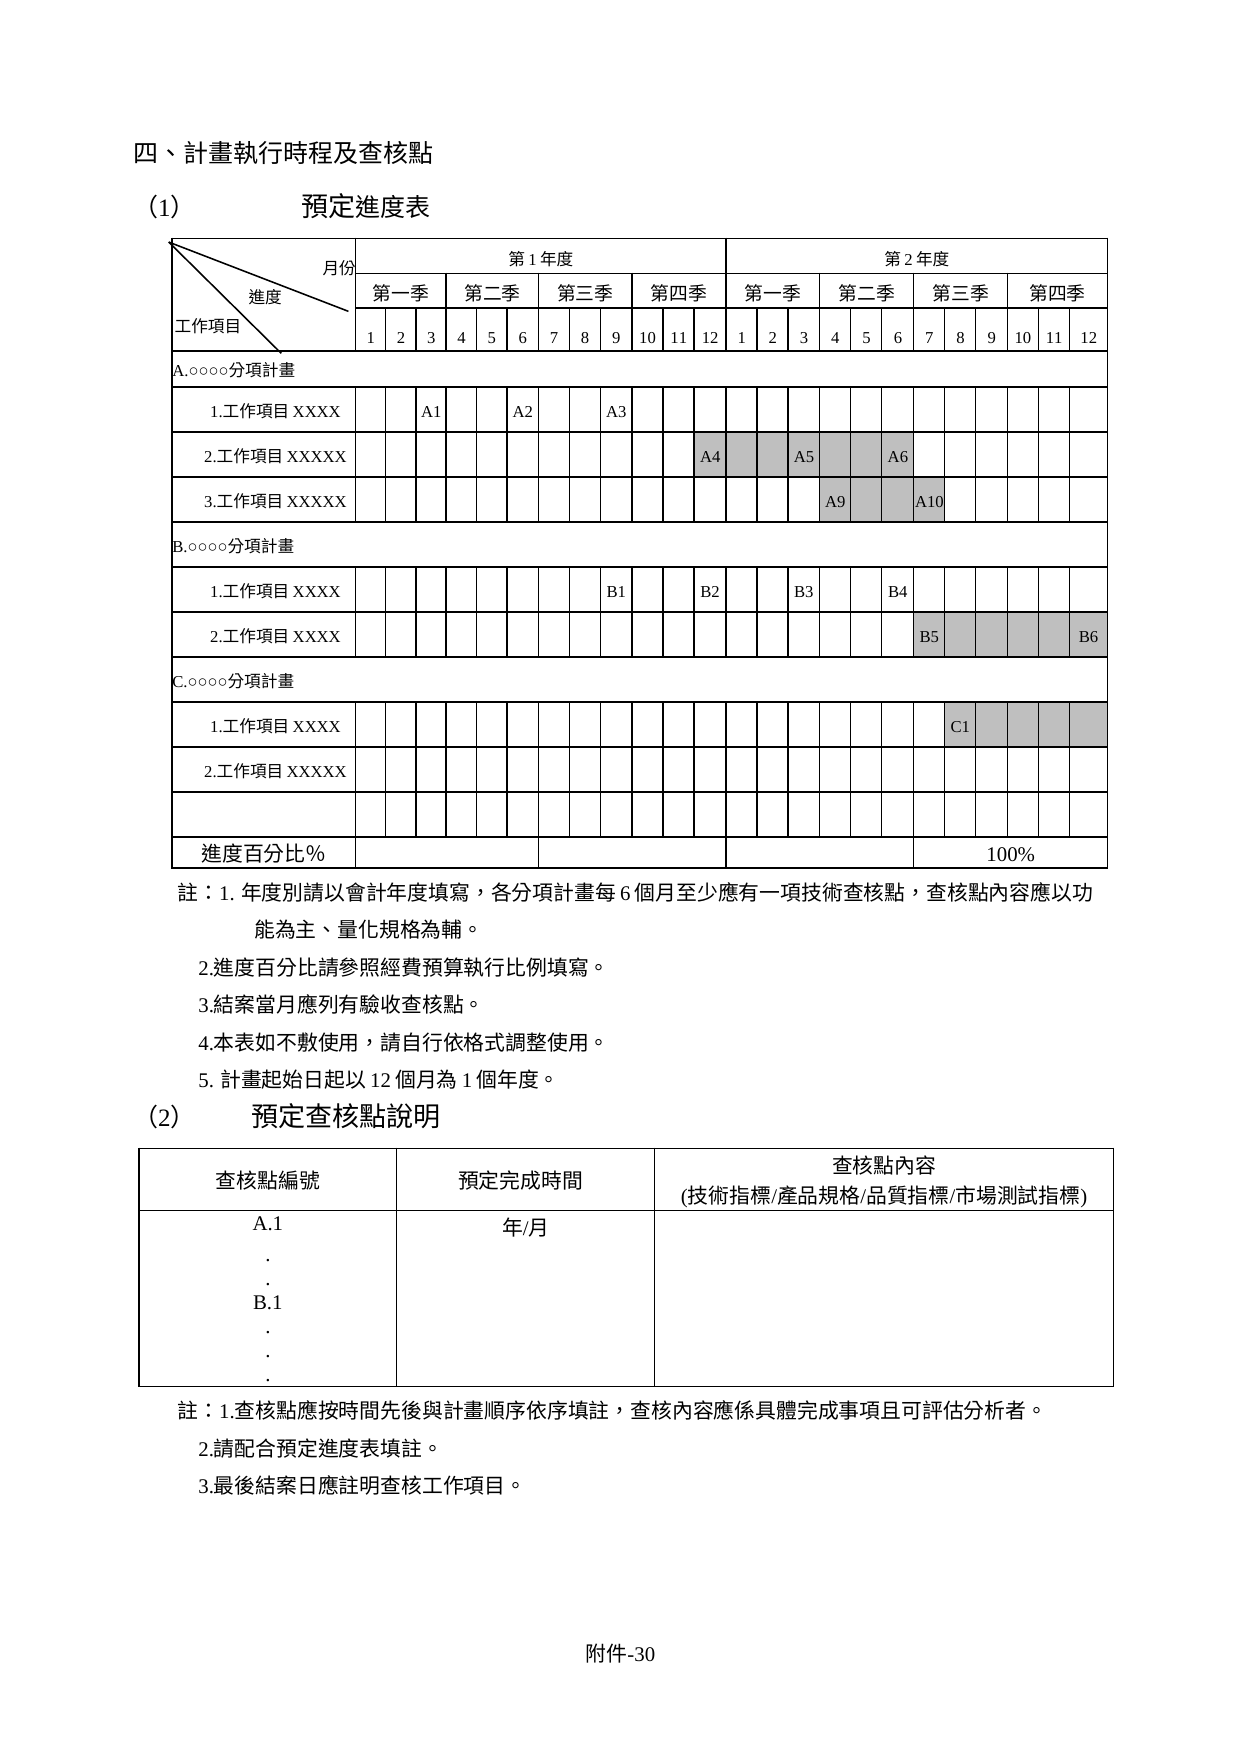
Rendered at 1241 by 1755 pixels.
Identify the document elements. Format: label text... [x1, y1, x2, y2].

table_cell [727, 613, 756, 656]
table_cell [758, 568, 787, 611]
table_cell [570, 748, 600, 791]
table_cell B2 [695, 568, 725, 611]
table_cell [851, 478, 881, 521]
table_cell [914, 388, 944, 431]
table_cell [633, 433, 662, 476]
table_cell [447, 793, 476, 836]
table_cell . [140, 1314, 396, 1338]
table_cell [820, 433, 850, 476]
table_cell [601, 793, 631, 836]
table_cell [356, 388, 385, 431]
table_cell 100% [914, 838, 1107, 867]
table_cell [1070, 568, 1107, 611]
table_cell [1008, 388, 1038, 431]
table_cell [1008, 613, 1038, 656]
table_cell [820, 613, 850, 656]
table_cell [386, 793, 415, 836]
table_cell [664, 703, 693, 746]
table_cell [356, 838, 538, 867]
text 3.最後結案日應註明查核工作項目。 [177, 1462, 1107, 1500]
table_cell [447, 388, 476, 431]
table_cell 第一季 [356, 274, 445, 307]
table_cell 5 [851, 309, 881, 350]
table_cell 10 [1008, 309, 1038, 350]
table_cell [945, 613, 975, 656]
table_cell [655, 1362, 1113, 1386]
table_cell [356, 568, 385, 611]
table_cell [633, 793, 662, 836]
table_cell 3.工作項目XXXXX [173, 478, 355, 521]
table_cell 第四季 [1008, 274, 1107, 307]
table_cell [758, 388, 787, 431]
table_cell A3 [601, 388, 631, 431]
table_cell [851, 703, 881, 746]
table_cell 第四季 [633, 274, 725, 307]
table_cell . [140, 1266, 396, 1289]
table_cell 4 [820, 309, 850, 350]
table_cell B5 [914, 613, 944, 656]
table_cell [1070, 748, 1107, 791]
table_cell [477, 748, 506, 791]
table_cell [758, 478, 787, 521]
table_cell [356, 433, 385, 476]
table_cell [727, 793, 756, 836]
table_cell 11 [1039, 309, 1069, 350]
table_cell [539, 703, 569, 746]
table_cell [851, 568, 881, 611]
table_cell [356, 613, 385, 656]
table_cell [397, 1266, 654, 1289]
table_cell [477, 703, 506, 746]
table_cell [882, 703, 913, 746]
table_cell [173, 793, 355, 836]
table_cell [386, 478, 415, 521]
table_cell [508, 433, 538, 476]
table_cell [789, 703, 819, 746]
table_cell [633, 613, 662, 656]
table_cell [1008, 793, 1038, 836]
table_cell [727, 703, 756, 746]
table_cell [945, 388, 975, 431]
table_cell [477, 388, 506, 431]
table_cell B4 [882, 568, 913, 611]
table_cell 2 [386, 309, 415, 350]
table_cell [1070, 433, 1107, 476]
table_cell [386, 568, 415, 611]
table_cell [1008, 433, 1038, 476]
table_cell [1008, 748, 1038, 791]
table_cell [356, 793, 385, 836]
table_header 月份 進度 工作項目 [173, 239, 355, 350]
table_cell [945, 793, 975, 836]
table_cell [417, 433, 445, 476]
table_cell [1039, 793, 1069, 836]
table_cell [1070, 793, 1107, 836]
table_cell [633, 478, 662, 521]
table_cell . [140, 1362, 396, 1386]
table_cell [851, 388, 881, 431]
table_cell [655, 1314, 1113, 1338]
table_cell [976, 433, 1007, 476]
table_cell [447, 613, 476, 656]
table_cell [477, 793, 506, 836]
table_cell [976, 703, 1007, 746]
table_cell [789, 478, 819, 521]
text 2.請配合預定進度表填註。 [177, 1425, 1107, 1462]
table_cell [655, 1211, 1113, 1241]
text 3.結案當月應列有驗收查核點。 [177, 981, 1107, 1018]
table_cell [914, 703, 944, 746]
table_cell [1008, 478, 1038, 521]
table_cell [945, 478, 975, 521]
table_cell [695, 748, 725, 791]
table_cell [758, 793, 787, 836]
table_cell A6 [882, 433, 913, 476]
table_cell 1.工作項目XXXX [173, 703, 355, 746]
table_cell [356, 703, 385, 746]
table_cell [914, 793, 944, 836]
table_cell 6 [508, 309, 538, 350]
table_cell [664, 433, 693, 476]
table_cell 12 [1070, 309, 1107, 350]
table_cell [601, 433, 631, 476]
table_cell [508, 613, 538, 656]
table_cell [417, 478, 445, 521]
table_cell [1070, 703, 1107, 746]
table_cell B.1 [140, 1290, 396, 1314]
table_cell [386, 433, 415, 476]
table_cell [758, 748, 787, 791]
table_cell [601, 613, 631, 656]
table_cell [539, 748, 569, 791]
table_cell [976, 793, 1007, 836]
table_cell [447, 478, 476, 521]
table_cell [664, 748, 693, 791]
table_cell [508, 478, 538, 521]
table_cell [945, 433, 975, 476]
table_cell [477, 568, 506, 611]
table_cell [655, 1290, 1113, 1314]
table_cell [882, 748, 913, 791]
table_cell [851, 433, 881, 476]
table_cell [633, 388, 662, 431]
table_cell A2 [508, 388, 538, 431]
table_cell [417, 703, 445, 746]
table_header 預定完成時間 [397, 1149, 654, 1210]
table_cell 4 [447, 309, 476, 350]
table_cell 1.工作項目XXXX [173, 388, 355, 431]
subtitle 四、計畫執行時程及查核點 [133, 129, 1107, 171]
table_cell [727, 748, 756, 791]
table_cell [397, 1362, 654, 1386]
table_cell A1 [417, 388, 445, 431]
table_cell [386, 703, 415, 746]
table_cell [1039, 613, 1069, 656]
table_cell [601, 748, 631, 791]
table_cell 2.工作項目XXXXX [173, 433, 355, 476]
table_cell 第二季 [447, 274, 538, 307]
table_cell 1 [727, 309, 756, 350]
table_cell 7 [914, 309, 944, 350]
table_cell [508, 568, 538, 611]
table_cell B.○○○○分項計畫 [173, 523, 1107, 566]
table_cell [1008, 703, 1038, 746]
table_cell [1070, 388, 1107, 431]
table_cell [789, 793, 819, 836]
table_cell [664, 568, 693, 611]
table_cell [664, 793, 693, 836]
table_cell [356, 478, 385, 521]
table_cell [1039, 433, 1069, 476]
table_cell [397, 1314, 654, 1338]
table_cell [539, 568, 569, 611]
table_cell . [140, 1338, 396, 1362]
table_cell [976, 388, 1007, 431]
table_cell [447, 433, 476, 476]
table_cell [633, 703, 662, 746]
table_cell 3 [417, 309, 445, 350]
table_cell [695, 388, 725, 431]
table_cell [539, 388, 569, 431]
list 預定進度表 [133, 183, 1107, 225]
table_cell 第三季 [539, 274, 631, 307]
table_cell A.○○○○分項計畫 [173, 352, 1107, 386]
table_cell [539, 613, 569, 656]
table_cell [386, 748, 415, 791]
table_cell B3 [789, 568, 819, 611]
text 4.本表如不敷使用，請自行依格式調整使用。 [177, 1018, 1128, 1110]
table_cell [1039, 478, 1069, 521]
table_cell . [140, 1241, 396, 1266]
table_cell [539, 793, 569, 836]
table_cell 5 [477, 309, 506, 350]
table_cell C1 [945, 703, 975, 746]
table_cell 12 [695, 309, 725, 350]
table_cell [695, 478, 725, 521]
table_cell 10 [633, 309, 662, 350]
table_cell [417, 793, 445, 836]
table_cell [820, 793, 850, 836]
table_cell [1039, 388, 1069, 431]
table_header 查核點內容 (技術指標/產品規格/品質指標/市場測試指標) [655, 1149, 1113, 1210]
table_cell [789, 388, 819, 431]
table_cell [851, 748, 881, 791]
table_cell [976, 613, 1007, 656]
table_cell [882, 793, 913, 836]
table_cell 第二季 [820, 274, 913, 307]
table_cell [397, 1290, 654, 1314]
table_cell [945, 748, 975, 791]
table_cell 6 [882, 309, 913, 350]
list 預定查核點說明 [133, 1093, 1107, 1135]
table_cell 1.工作項目XXXX [173, 568, 355, 611]
table_cell [727, 433, 756, 476]
table_cell [882, 388, 913, 431]
table_cell [386, 388, 415, 431]
table_cell [695, 793, 725, 836]
table_cell [601, 703, 631, 746]
table_cell [508, 748, 538, 791]
table_cell A5 [789, 433, 819, 476]
table_cell [447, 748, 476, 791]
table_cell [820, 568, 850, 611]
table_cell 7 [539, 309, 569, 350]
table_cell [417, 568, 445, 611]
table_cell [477, 433, 506, 476]
table_cell [447, 703, 476, 746]
table_cell [695, 613, 725, 656]
table_cell [570, 388, 600, 431]
table_cell [727, 838, 913, 867]
text 註：1.查核點應按時間先後與計畫順序依序填註，查核內容應係具體完成事項且可評估分析者。 [177, 1387, 1107, 1425]
table_cell A.1 [140, 1211, 396, 1241]
table_cell [664, 388, 693, 431]
table_cell [914, 433, 944, 476]
table_cell [570, 793, 600, 836]
table_cell [820, 703, 850, 746]
table_cell C.○○○○分項計畫 [173, 658, 1107, 701]
table_cell [397, 1338, 654, 1362]
text 註：1. 年度別請以會計年度填寫，各分項計畫每6個月至少應有一項技術查核點，查核點內容應以功能為主、量化規格為輔。 [177, 869, 1107, 943]
table_cell [945, 568, 975, 611]
table_cell [820, 388, 850, 431]
table_cell [601, 478, 631, 521]
table_cell 9 [976, 309, 1007, 350]
table_cell [789, 613, 819, 656]
table_cell [727, 388, 756, 431]
table_cell 2.工作項目XXXX [173, 613, 355, 656]
table_cell [976, 478, 1007, 521]
table_cell [477, 613, 506, 656]
table_header 第2年度 [727, 239, 1107, 272]
table_cell [914, 568, 944, 611]
table_cell B6 [1070, 613, 1107, 656]
table_cell [1008, 568, 1038, 611]
table_header 查核點編號 [140, 1149, 396, 1210]
table_cell [727, 478, 756, 521]
table_cell [539, 433, 569, 476]
table_cell [976, 748, 1007, 791]
table_cell [1039, 703, 1069, 746]
table_cell [633, 748, 662, 791]
table_cell [633, 568, 662, 611]
table_cell [570, 433, 600, 476]
table_cell 年/月 [397, 1211, 654, 1241]
table_cell 8 [945, 309, 975, 350]
table_cell [664, 478, 693, 521]
table_cell [727, 568, 756, 611]
table_cell [789, 748, 819, 791]
table_cell [851, 793, 881, 836]
table_cell A9 [820, 478, 850, 521]
table_cell 9 [601, 309, 631, 350]
table_cell 進度百分比％ [173, 838, 355, 867]
table_cell [417, 748, 445, 791]
table_cell [655, 1241, 1113, 1266]
table_cell [1070, 478, 1107, 521]
table_cell [820, 748, 850, 791]
table_cell [758, 613, 787, 656]
table_cell B1 [601, 568, 631, 611]
table_cell [570, 613, 600, 656]
table_cell [397, 1241, 654, 1266]
table_cell [508, 793, 538, 836]
table_cell [570, 568, 600, 611]
table_cell [914, 748, 944, 791]
table_cell A4 [695, 433, 725, 476]
table_cell [386, 613, 415, 656]
table_cell [1039, 568, 1069, 611]
table_cell 第一季 [727, 274, 819, 307]
table_cell 第三季 [914, 274, 1007, 307]
table_cell [447, 568, 476, 611]
table_cell 8 [570, 309, 600, 350]
table_cell 2.工作項目XXXXX [173, 748, 355, 791]
table_cell [477, 478, 506, 521]
table_cell [1039, 748, 1069, 791]
table_cell [570, 703, 600, 746]
table_cell [882, 613, 913, 656]
table_cell [882, 478, 913, 521]
table_cell [695, 703, 725, 746]
text 5. 計畫起始日起以12個月為1個年度。 [177, 1056, 964, 1093]
table_cell [417, 613, 445, 656]
table_cell [758, 703, 787, 746]
text 2.進度百分比請參照經費預算執行比例填寫。 [177, 943, 1107, 981]
table_cell 11 [664, 309, 693, 350]
table_cell [539, 838, 725, 867]
table_header 第1年度 [356, 239, 725, 272]
table_cell [976, 568, 1007, 611]
table_cell [356, 748, 385, 791]
table_cell [508, 703, 538, 746]
table_cell [664, 613, 693, 656]
table_cell A10 [914, 478, 944, 521]
table_cell 3 [789, 309, 819, 350]
table_cell [758, 433, 787, 476]
table_cell [655, 1338, 1113, 1362]
table_cell [570, 478, 600, 521]
table_cell [851, 613, 881, 656]
table_cell [539, 478, 569, 521]
table_cell [655, 1266, 1113, 1289]
table_cell 1 [356, 309, 385, 350]
table_cell 2 [758, 309, 787, 350]
